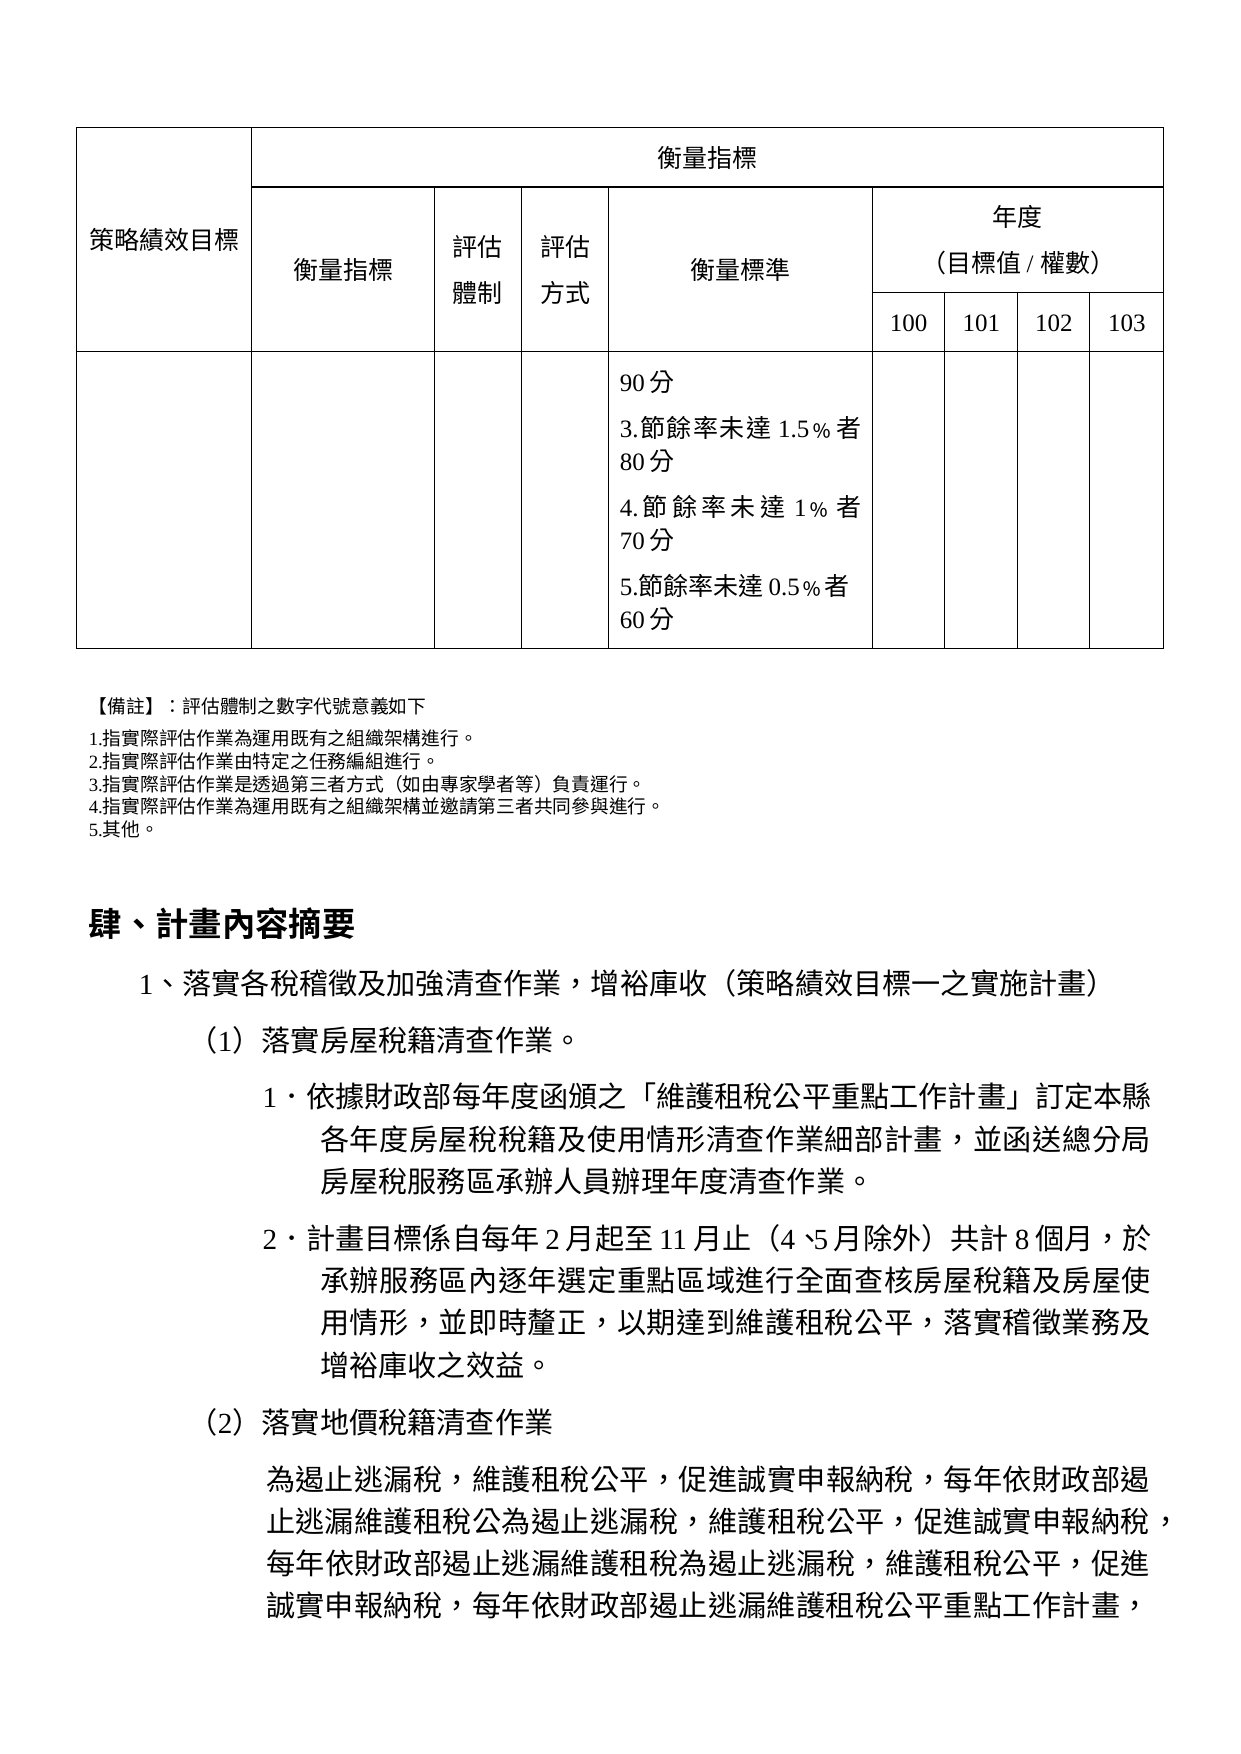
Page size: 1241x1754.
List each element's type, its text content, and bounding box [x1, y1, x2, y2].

text 肆、計畫內容摘要 [88, 897, 1152, 946]
table_cell [77, 352, 251, 648]
table_cell 評估 方式 [522, 188, 608, 351]
list 依據財政部每年度函頒之「維護租稅公平重點工作計畫」訂定本縣各年度房屋稅稅籍及使用情形清查作業細部計畫，並函送總分局房屋稅服務區承辦人員辦理年度清查作業。 [262, 1074, 1152, 1201]
text 【備註】：評估體制之數字代號意義如下 [88, 699, 1152, 718]
list 其他。 [88, 822, 1152, 841]
table_cell [1018, 352, 1089, 648]
list 落實房屋稅籍清查作業。 [188, 1017, 1152, 1059]
table_header 策略績效目標 [77, 128, 251, 351]
list 指實際評估作業是透過第三者方式（如由專家學者等）負責運行。 [88, 776, 1152, 795]
text 為遏止逃漏稅，維護租稅公平，促進誠實申報納稅，每年依財政部遏止逃漏維護租稅公為遏止逃漏稅，維護租稅公平，促進誠實申報納稅，每年依財政部遏止逃漏維護租稅為遏止逃漏稅，維護租稅公平，促進誠實申報納稅，每年依財政部遏止逃漏維護租稅公平重點工作計畫，選定重點，並自行訂定各項專案計畫，有效查核，落實地價稅清查作業，以增裕庫收。 [266, 1456, 1152, 1625]
table_cell 101 [945, 293, 1017, 351]
table_cell 衡量標準 [609, 188, 872, 351]
list 落實各稅稽徵及加強清查作業，增裕庫收（策略績效目標一之實施計畫） [138, 960, 1152, 1002]
table_cell 年度 （目標值 / 權數） [873, 188, 1163, 292]
list 指實際評估作業為運用既有之組織架構進行。 [88, 730, 1152, 749]
table_cell 102 [1018, 293, 1089, 351]
table_cell [945, 352, 1017, 648]
table_cell [1090, 352, 1163, 648]
list 指實際評估作業為運用既有之組織架構並邀請第三者共同參與進行。 [88, 799, 1152, 818]
table_cell [873, 352, 944, 648]
table_header 衡量指標 [252, 128, 1163, 186]
table_cell 評估 體制 [435, 188, 521, 351]
table_cell [435, 352, 521, 648]
list 指實際評估作業由特定之任務編組進行。 [88, 753, 1152, 772]
list 落實地價稅籍清查作業 [188, 1399, 1152, 1441]
table_cell [522, 352, 608, 648]
table_cell 90分 3.節餘率未達1.5﹪者 80分 4.節餘率未達1﹪者 70分 5.節餘率未達0.5﹪者60分 [609, 352, 872, 648]
list 計畫目標係自每年2月起至11月止（4、5月除外）共計8個月，於承辦服務區內逐年選定重點區域進行全面查核房屋稅籍及房屋使用情形，並即時釐正，以期達到維護租稅公平，落實稽徵業務及增裕庫收之效益。 [262, 1215, 1152, 1384]
table_cell 103 [1090, 293, 1163, 351]
table_cell 100 [873, 293, 944, 351]
table_cell 衡量指標 [252, 188, 434, 351]
table_cell [252, 352, 434, 648]
